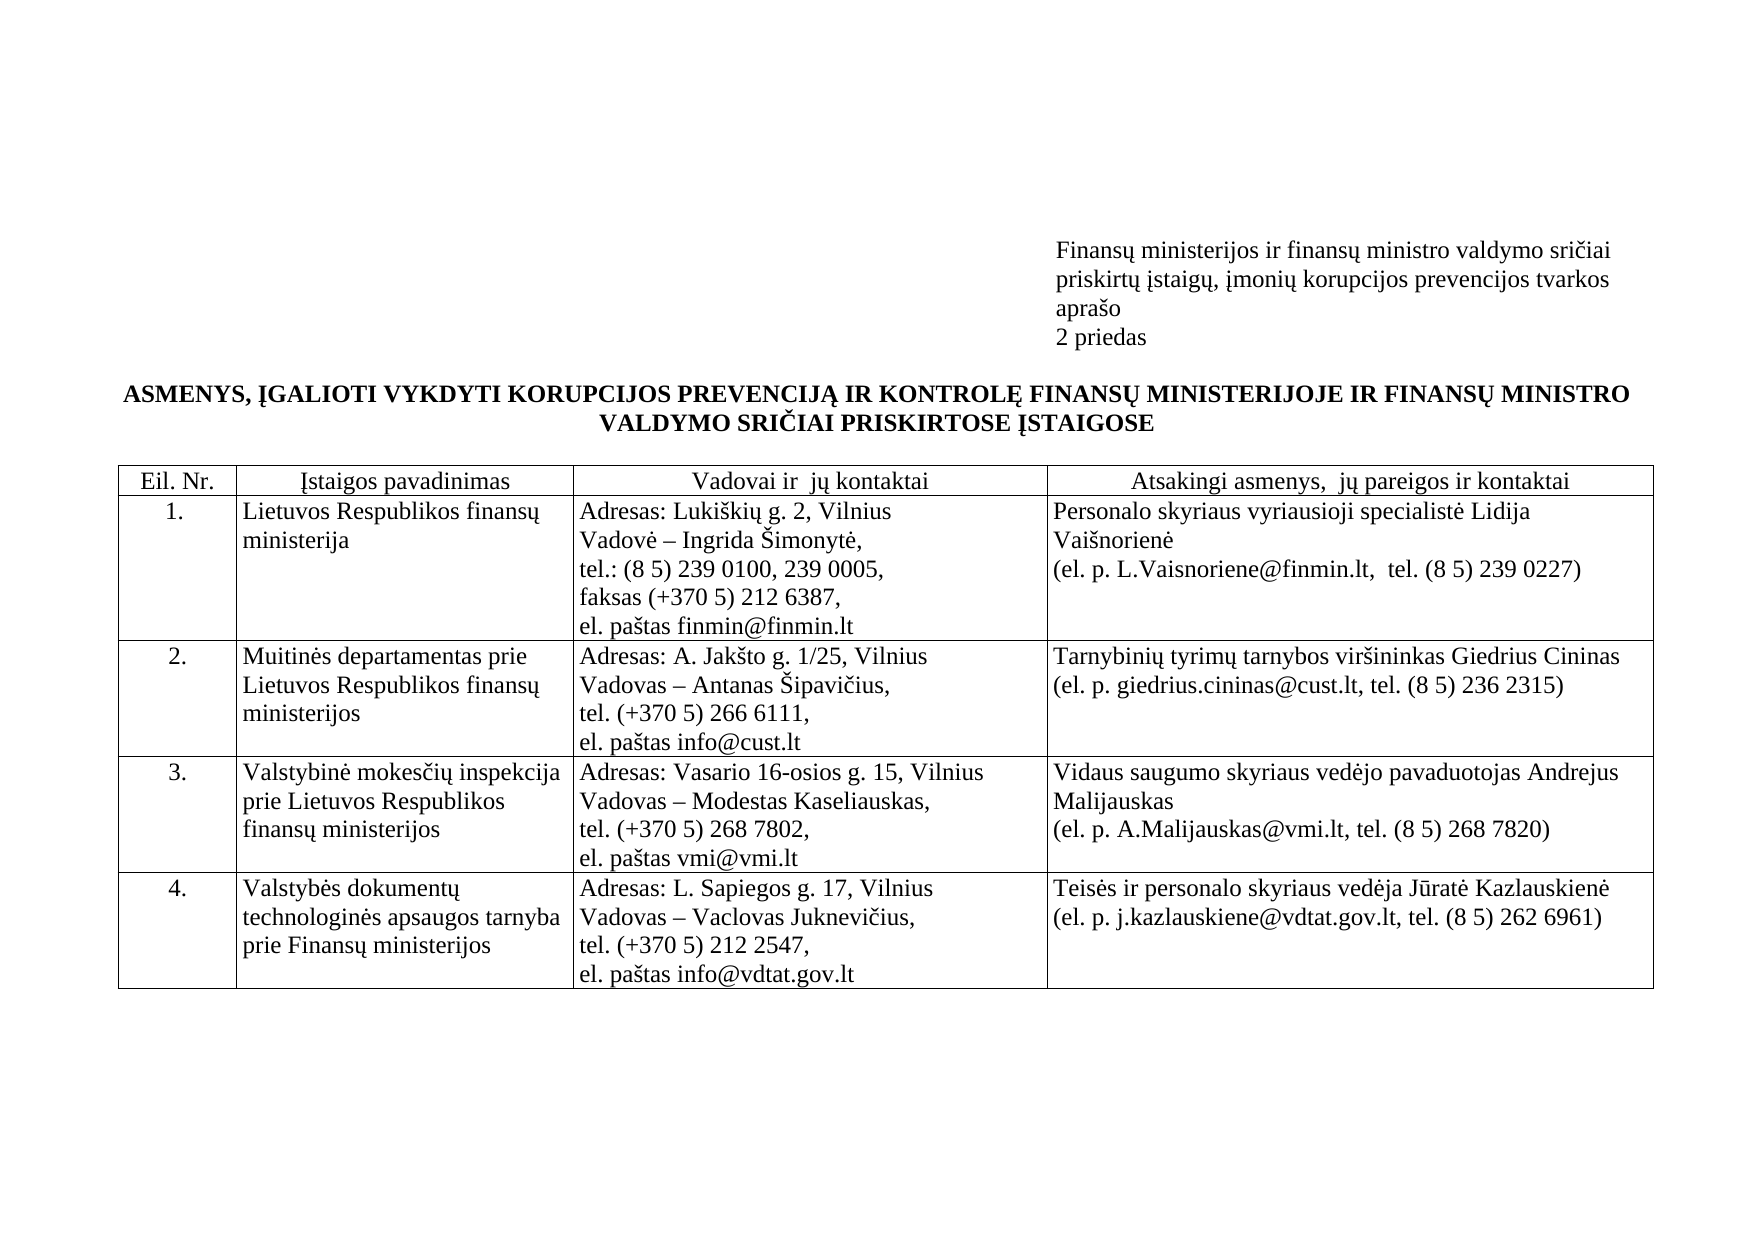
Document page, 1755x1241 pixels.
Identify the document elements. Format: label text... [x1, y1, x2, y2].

table_cell Muitinės departamentas prie Lietuvos Respublikos finansų ministerijos [237, 641, 573, 756]
text aprašo [1056, 293, 1636, 322]
table_cell Tarnybinių tyrimų tarnybos viršininkas Giedrius Cininas (el. p. giedrius.cininas@cust.lt, tel. (8 5) 236 2315) [1048, 641, 1653, 756]
table_cell Teisės ir personalo skyriaus vedėja Jūratė Kazlauskienė (el. p. j.kazlauskiene@vdtat.gov.lt, tel. (8 5) 262 6961) [1048, 873, 1653, 988]
text priskirtų įstaigų, įmonių korupcijos prevencijos tvarkos [1056, 264, 1636, 293]
table_cell 1. [119, 496, 236, 640]
table_header Įstaigos pavadinimas [237, 466, 573, 495]
table_cell 3. [119, 757, 236, 872]
table_header Vadovai ir jų kontaktai [574, 466, 1047, 495]
table_cell Adresas: A. Jakšto g. 1/25, Vilnius Vadovas – Antanas Šipavičius, tel. (+370 5) 266 6111, el. paštas info@cust.lt [574, 641, 1047, 756]
table_cell Personalo skyriaus vyriausioji specialistė Lidija Vaišnorienė (el. p. L.Vaisnoriene@finmin.lt, tel. (8 5) 239 0227) [1048, 496, 1653, 640]
table_header Eil. Nr. [119, 466, 236, 495]
table_cell 2. [119, 641, 236, 756]
table_cell Lietuvos Respublikos finansų ministerija [237, 496, 573, 640]
table_cell Adresas: L. Sapiegos g. 17, Vilnius Vadovas – Vaclovas Juknevičius, tel. (+370 5) 212 2547, el. paštas info@vdtat.gov.lt [574, 873, 1047, 988]
table_cell 4. [119, 873, 236, 988]
table_header Atsakingi asmenys, jų pareigos ir kontaktai [1048, 466, 1653, 495]
table_cell Vidaus saugumo skyriaus vedėjo pavaduotojas Andrejus Malijauskas (el. p. A.Malijauskas@vmi.lt, tel. (8 5) 268 7820) [1048, 757, 1653, 872]
table_cell Valstybinė mokesčių inspekcija prie Lietuvos Respublikos finansų ministerijos [237, 757, 573, 872]
text ASMENYS, ĮGALIOTI VYKDYTI KORUPCIJOS PREVENCIJĄ IR KONTROLĘ FINANSŲ MINISTERIJOJE IR FINANSŲ MINISTRO VALDYMO SRIČIAI PRISKIRTOSE ĮSTAIGOSE [118, 379, 1636, 437]
text Finansų ministerijos ir finansų ministro valdymo sričiai [1056, 235, 1636, 264]
table_cell Valstybės dokumentų technologinės apsaugos tarnyba prie Finansų ministerijos [237, 873, 573, 988]
text 2 priedas [1056, 322, 1636, 350]
table_cell Adresas: Lukiškių g. 2, Vilnius Vadovė – Ingrida Šimonytė, tel.: (8 5) 239 0100, 239 0005, faksas (+370 5) 212 6387, el. paštas finmin@finmin.lt [574, 496, 1047, 640]
table_cell Adresas: Vasario 16-osios g. 15, Vilnius Vadovas – Modestas Kaseliauskas, tel. (+370 5) 268 7802, el. paštas vmi@vmi.lt [574, 757, 1047, 872]
